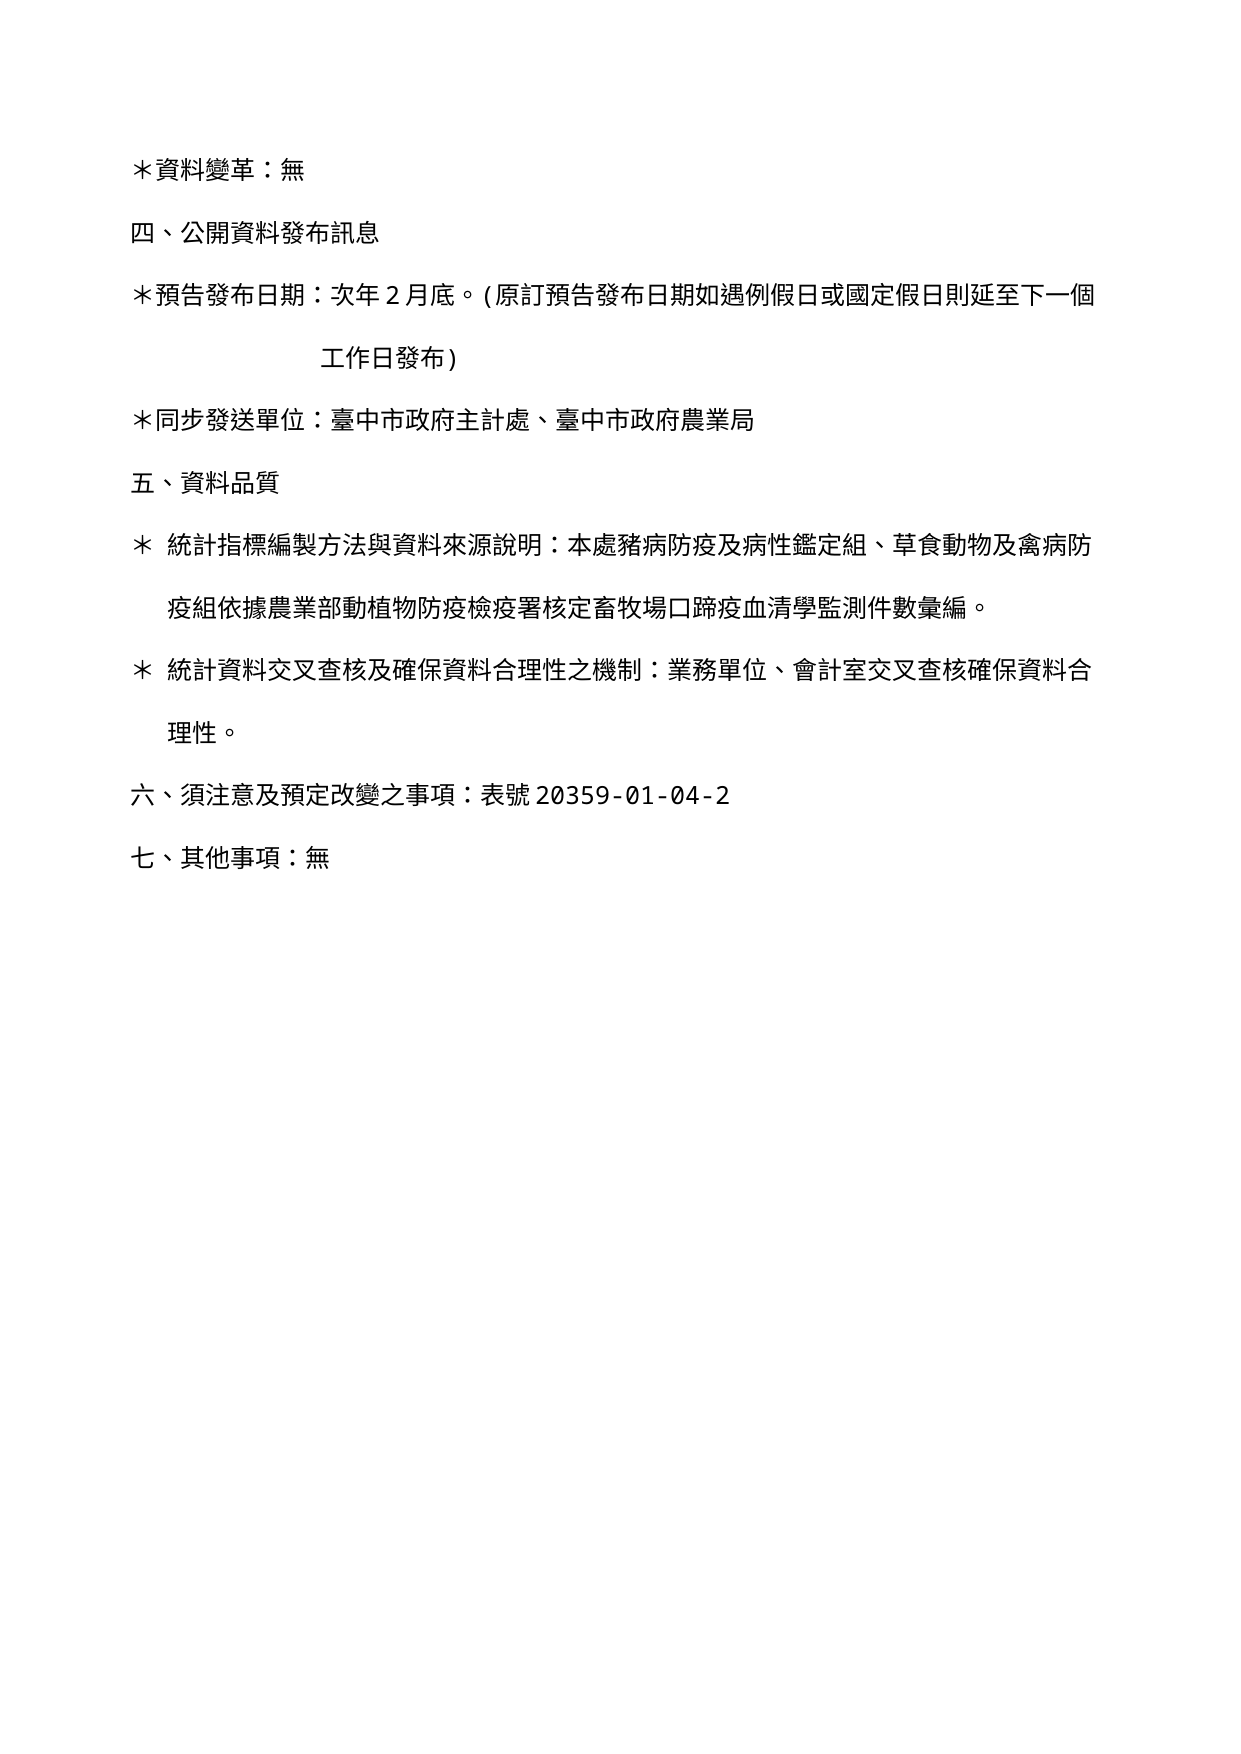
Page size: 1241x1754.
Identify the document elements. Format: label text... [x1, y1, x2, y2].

text ＊資料變革：無 [130, 127, 1110, 189]
text 六、須注意及預定改變之事項：表號20359-01-04-2 [130, 752, 1110, 814]
text ＊同步發送單位：臺中市政府主計處、臺中市政府農業局 [130, 377, 1110, 439]
list 統計指標編製方法與資料來源說明：本處豬病防疫及病性鑑定組、草食動物及禽病防疫組依據農業部動植物防疫檢疫署核定畜牧場口蹄疫血清學監測件數彙編。 [130, 502, 1110, 627]
text 五、資料品質 [130, 439, 1110, 502]
text 七、其他事項：無 [130, 814, 1110, 877]
text 四、公開資料發布訊息 [130, 189, 1110, 252]
text ＊預告發布日期：次年2月底。(原訂預告發布日期如遇例假日或國定假日則延至下一個工作日發布) [130, 252, 1110, 377]
list 統計資料交叉查核及確保資料合理性之機制：業務單位、會計室交叉查核確保資料合理性。 [130, 627, 1110, 752]
